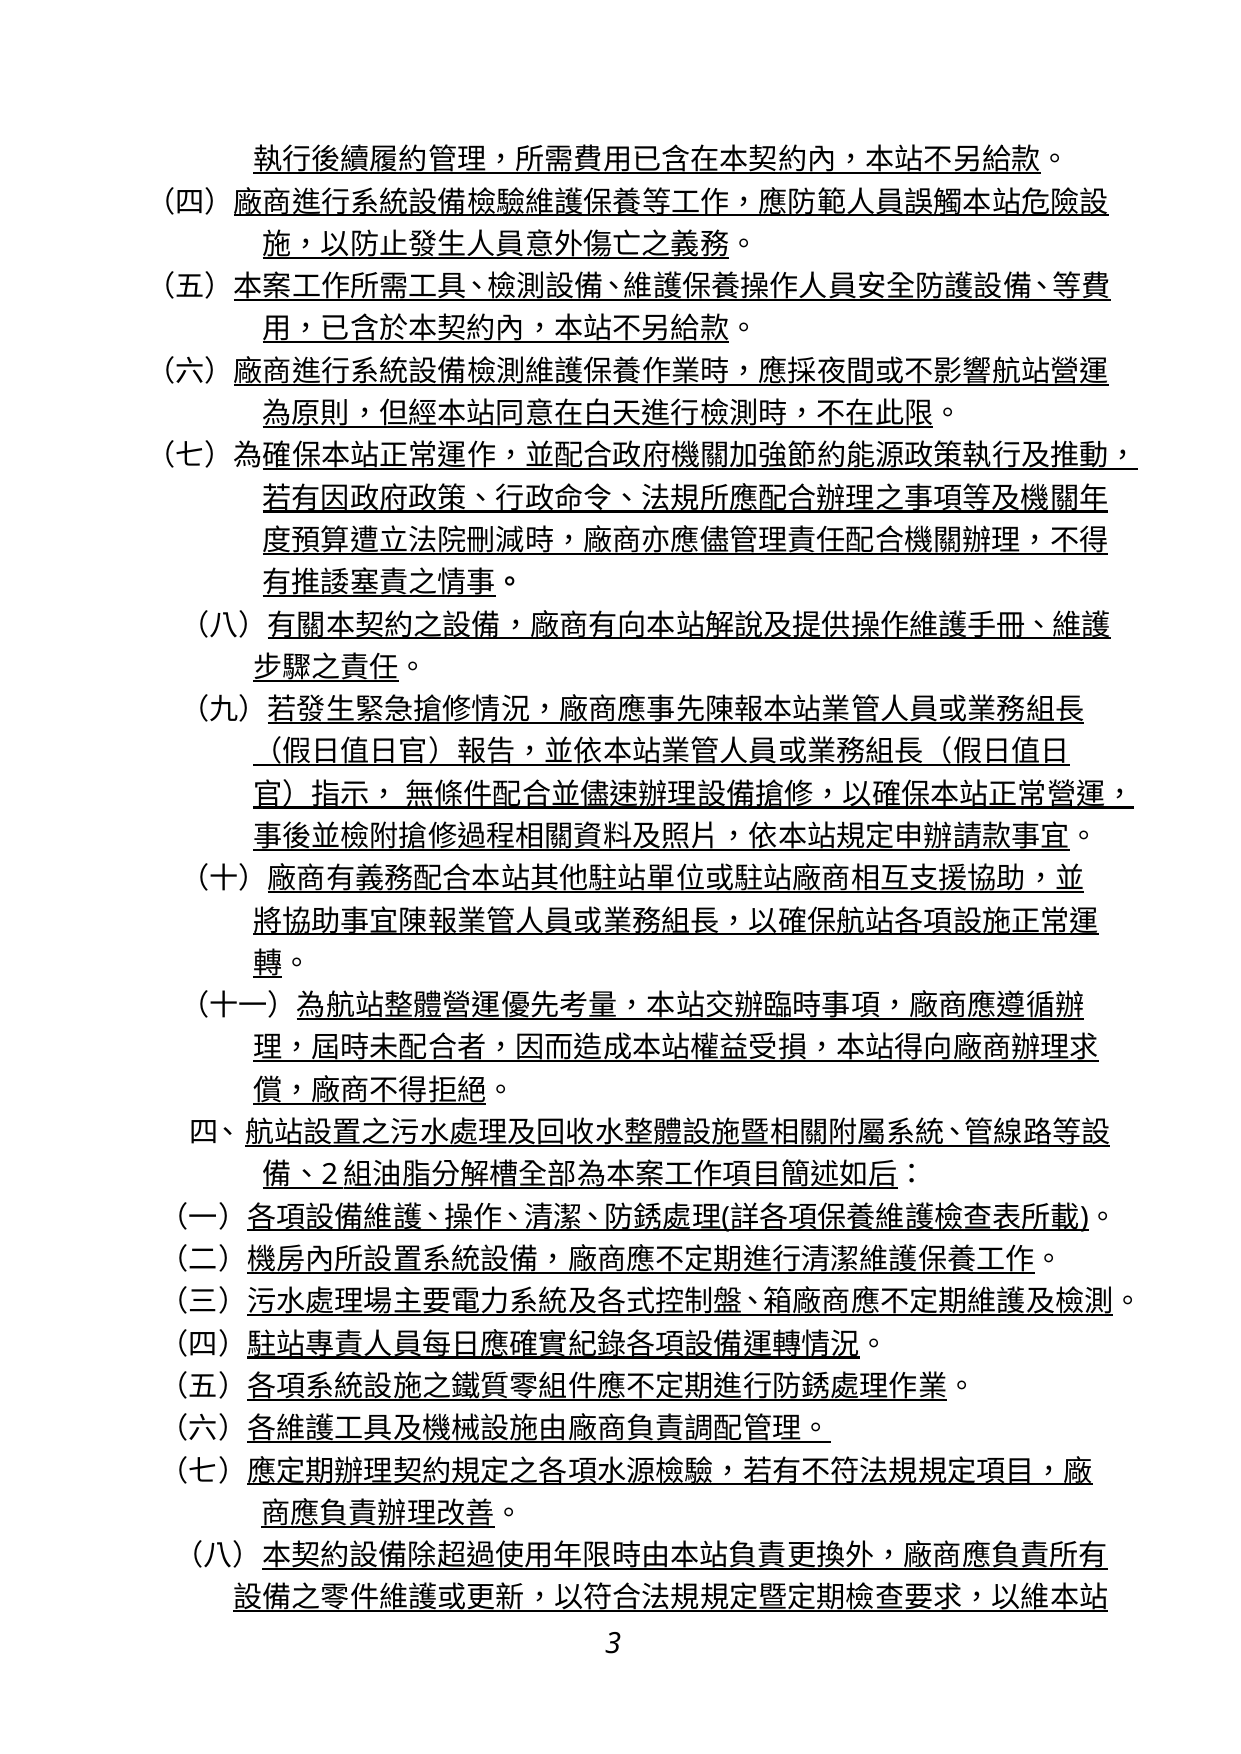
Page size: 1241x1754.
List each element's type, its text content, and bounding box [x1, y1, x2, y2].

text （十一）為航站整體營運優先考量，本站交辦臨時事項，廠商應遵循辦理，屆時未配合者，因而造成本站權益受損，本站得向廠商辦理求償，廠商不得拒絕。 [180, 982, 1110, 1108]
text （七）應定期辦理契約規定之各項水源檢驗，若有不符法規規定項目，廠商應負責辦理改善。 [144, 1447, 1110, 1532]
text （三）污水處理場主要電力系統及各式控制盤、箱廠商應不定期維護及檢測。 [144, 1278, 1134, 1320]
text （四）廠商進行系統設備檢驗維護保養等工作，應防範人員誤觸本站危險設施，以防止發生人員意外傷亡之義務。 [100, 178, 1110, 263]
text （十）廠商有義務配合本站其他駐站單位或駐站廠商相互支援協助，並將協助事宜陳報業管人員或業務組長，以確保航站各項設施正常運轉。 [180, 855, 1110, 982]
text （九）若發生緊急搶修情況，廠商應事先陳報本站業管人員或業務組長（假日值日官）報告，並依本站業管人員或業務組長（假日值日官）指示， 無條件配合並儘速辦理設備搶修，以確保本站正常營運，事後並檢附搶修過程相關資料及照片，依本站規定申辦請款事宜。 [180, 686, 1110, 855]
text （六）各維護工具及機械設施由廠商負責調配管理。 [144, 1405, 1110, 1447]
text （八）本契約設備除超過使用年限時由本站負責更換外，廠商應負責所有設備之零件維護或更新，以符合法規規定暨定期檢查要求，以維本站 [174, 1532, 1110, 1616]
text （六）廠商進行系統設備檢測維護保養作業時，應採夜間或不影響航站營運為原則，但經本站同意在白天進行檢測時，不在此限。 [100, 347, 1110, 432]
text 四、 航站設置之污水處理及回收水整體設施暨相關附屬系統、管線路等設備、2組油脂分解槽全部為本案工作項目簡述如后： [189, 1108, 1110, 1193]
text （二）機房內所設置系統設備，廠商應不定期進行清潔維護保養工作。 [144, 1236, 1110, 1278]
text （八）有關本契約之設備，廠商有向本站解說及提供操作維護手冊、維護步驟之責任。 [180, 601, 1110, 686]
text （四）駐站專責人員每日應確實紀錄各項設備運轉情況。 [144, 1320, 1110, 1362]
text （五）本案工作所需工具、檢測設備、維護保養操作人員安全防護設備、等費用，已含於本契約內，本站不另給款。 [100, 263, 1110, 347]
text （七）為確保本站正常運作，並配合政府機關加強節約能源政策執行及推動，若有因政府政策、行政命令、法規所應配合辦理之事項等及機關年度預算遭立法院刪減時，廠商亦應儘管理責任配合機關辦理，不得有推諉塞責之情事。 [100, 432, 1110, 601]
text 執行後續履約管理，所需費用已含在本契約內，本站不另給款。 [180, 136, 1110, 178]
text （五）各項系統設施之鐵質零組件應不定期進行防銹處理作業。 [144, 1362, 1110, 1405]
text （一）各項設備維護、操作、清潔、防銹處理(詳各項保養維護檢查表所載)。 [144, 1193, 1110, 1236]
